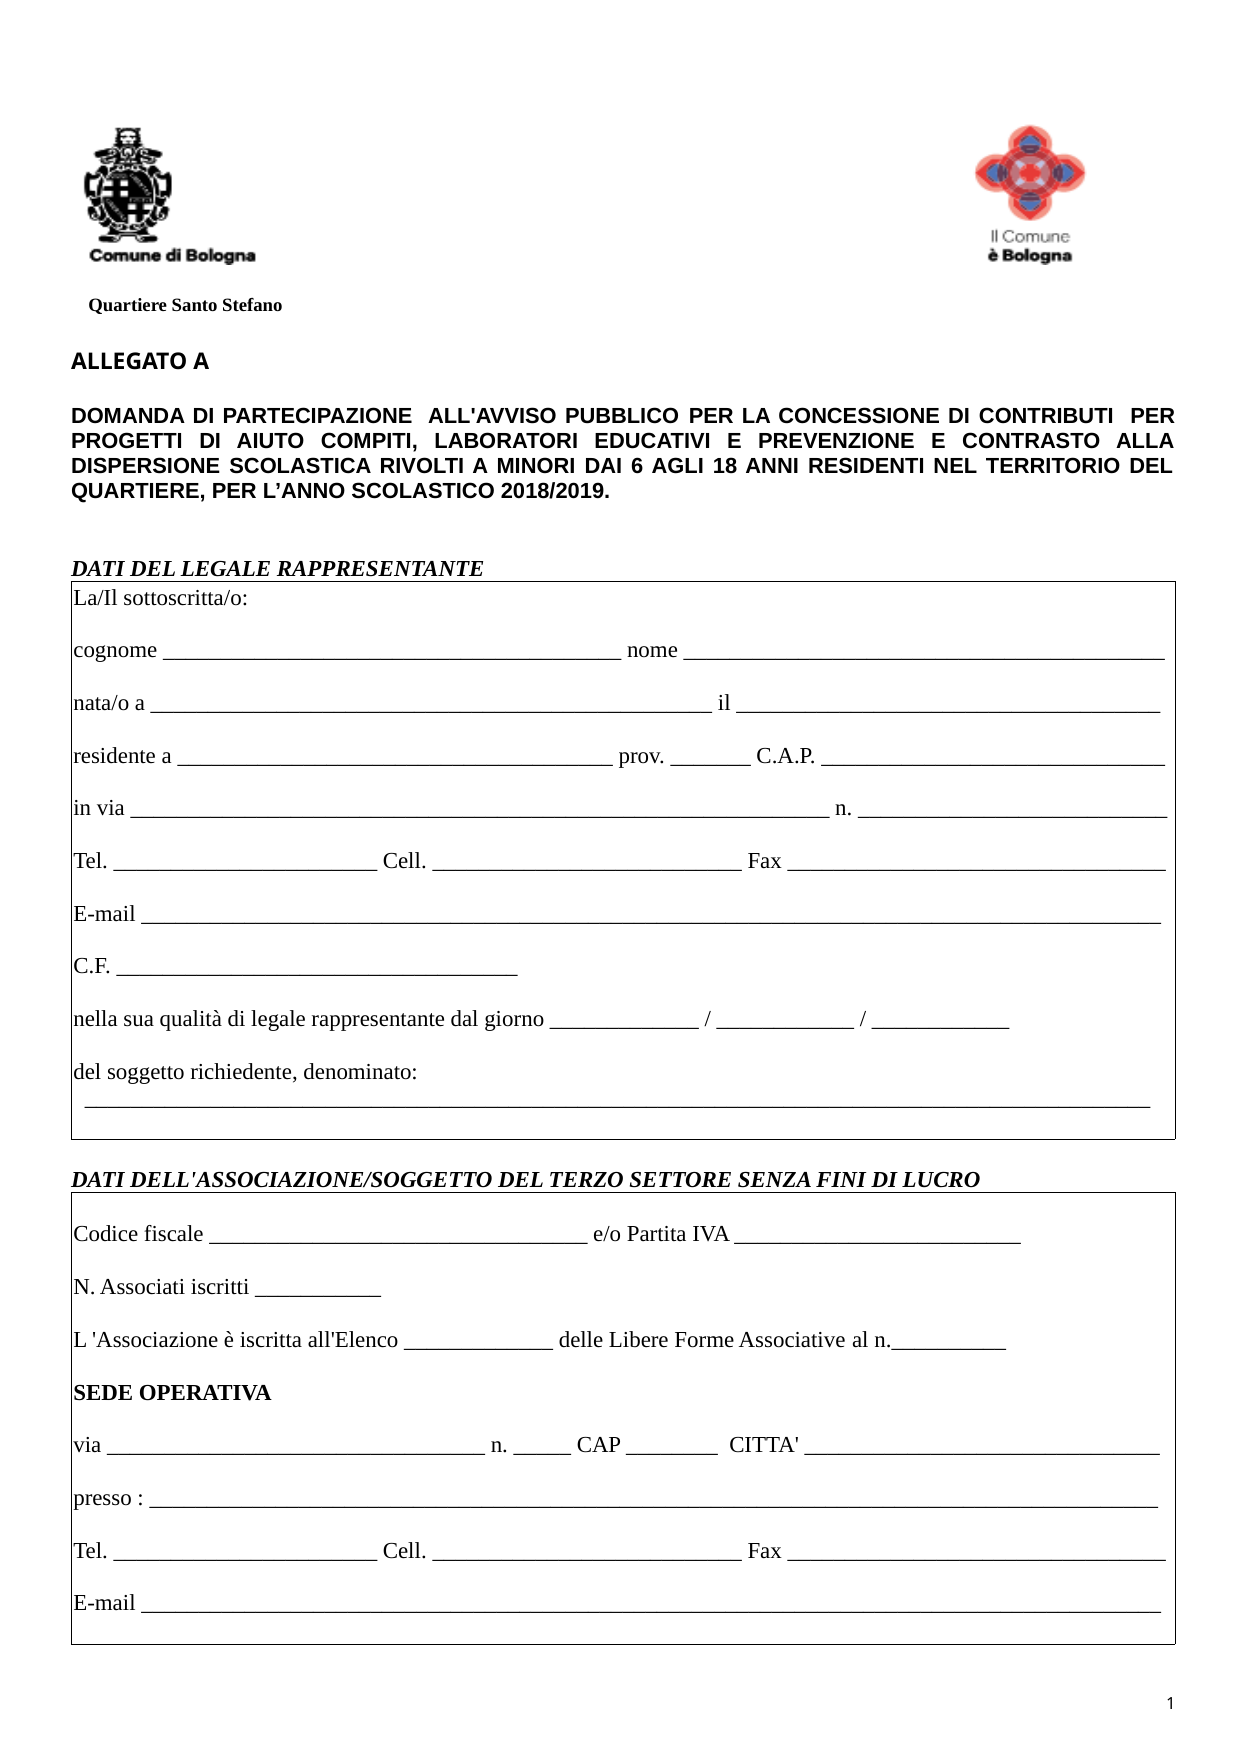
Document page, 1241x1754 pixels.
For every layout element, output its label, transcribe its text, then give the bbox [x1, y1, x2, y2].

text _____________________________________________________________________________________________ [72, 1082, 1175, 1111]
text SEDE OPERATIVA [72, 1376, 1175, 1405]
text nata/o a _________________________________________________ il _____________________________________ [72, 687, 1175, 715]
text via _________________________________ n. _____ CAP ________ CITTA' _______________________________ [72, 1429, 1175, 1458]
text DATI DEL LEGALE RAPPRESENTANTE [71, 555, 1175, 581]
text E-mail _________________________________________________________________________________________ [72, 898, 1175, 926]
text E-mail _________________________________________________________________________________________ [72, 1587, 1175, 1616]
text DATI DELL'ASSOCIAZIONE/SOGGETTO DEL TERZO SETTORE SENZA FINI DI LUCRO [71, 1166, 1175, 1192]
text L 'Associazione è iscritta all'Elenco _____________ delle Libere Forme Associative al n.__________ [72, 1324, 1175, 1352]
text DOMANDA DI PARTECIPAZIONE ALL'AVVISO PUBBLICO PER LA CONCESSIONE DI CONTRIBUTI PER PROGETTI DI AIUTO COMPITI, LABORATORI EDUCATIVI E PREVENZIONE E CONTRASTO ALLA DISPERSIONE SCOLASTICA RIVOLTI A MINORI DAI 6 AGLI 18 ANNI RESIDENTI NEL TERRITORIO DEL QUARTIERE, PER L’ANNO SCOLASTICO 2018/2019. [71, 403, 1175, 503]
text residente a ______________________________________ prov. _______ C.A.P. ______________________________ [72, 739, 1175, 768]
text cognome ________________________________________ nome __________________________________________ [72, 634, 1175, 663]
text del soggetto richiedente, denominato: [72, 1056, 1175, 1082]
text presso : ________________________________________________________________________________________ [72, 1482, 1175, 1510]
text C.F. ___________________________________ [72, 950, 1175, 979]
text Codice fiscale _________________________________ e/o Partita IVA _________________________ [72, 1218, 1175, 1247]
text nella sua qualità di legale rappresentante dal giorno _____________ / ____________ / ____________ [72, 1003, 1175, 1032]
text La/Il sottoscritta/o: [72, 582, 1175, 610]
text Tel. _______________________ Cell. ___________________________ Fax _________________________________ [72, 845, 1175, 873]
picture [1, 70, 1156, 265]
text N. Associati iscritti ___________ [72, 1271, 1175, 1299]
text in via _____________________________________________________________ n. ___________________________ [72, 792, 1175, 821]
text ALLEGATO A [71, 345, 1175, 376]
text Tel. _______________________ Cell. ___________________________ Fax _________________________________ [72, 1534, 1175, 1563]
